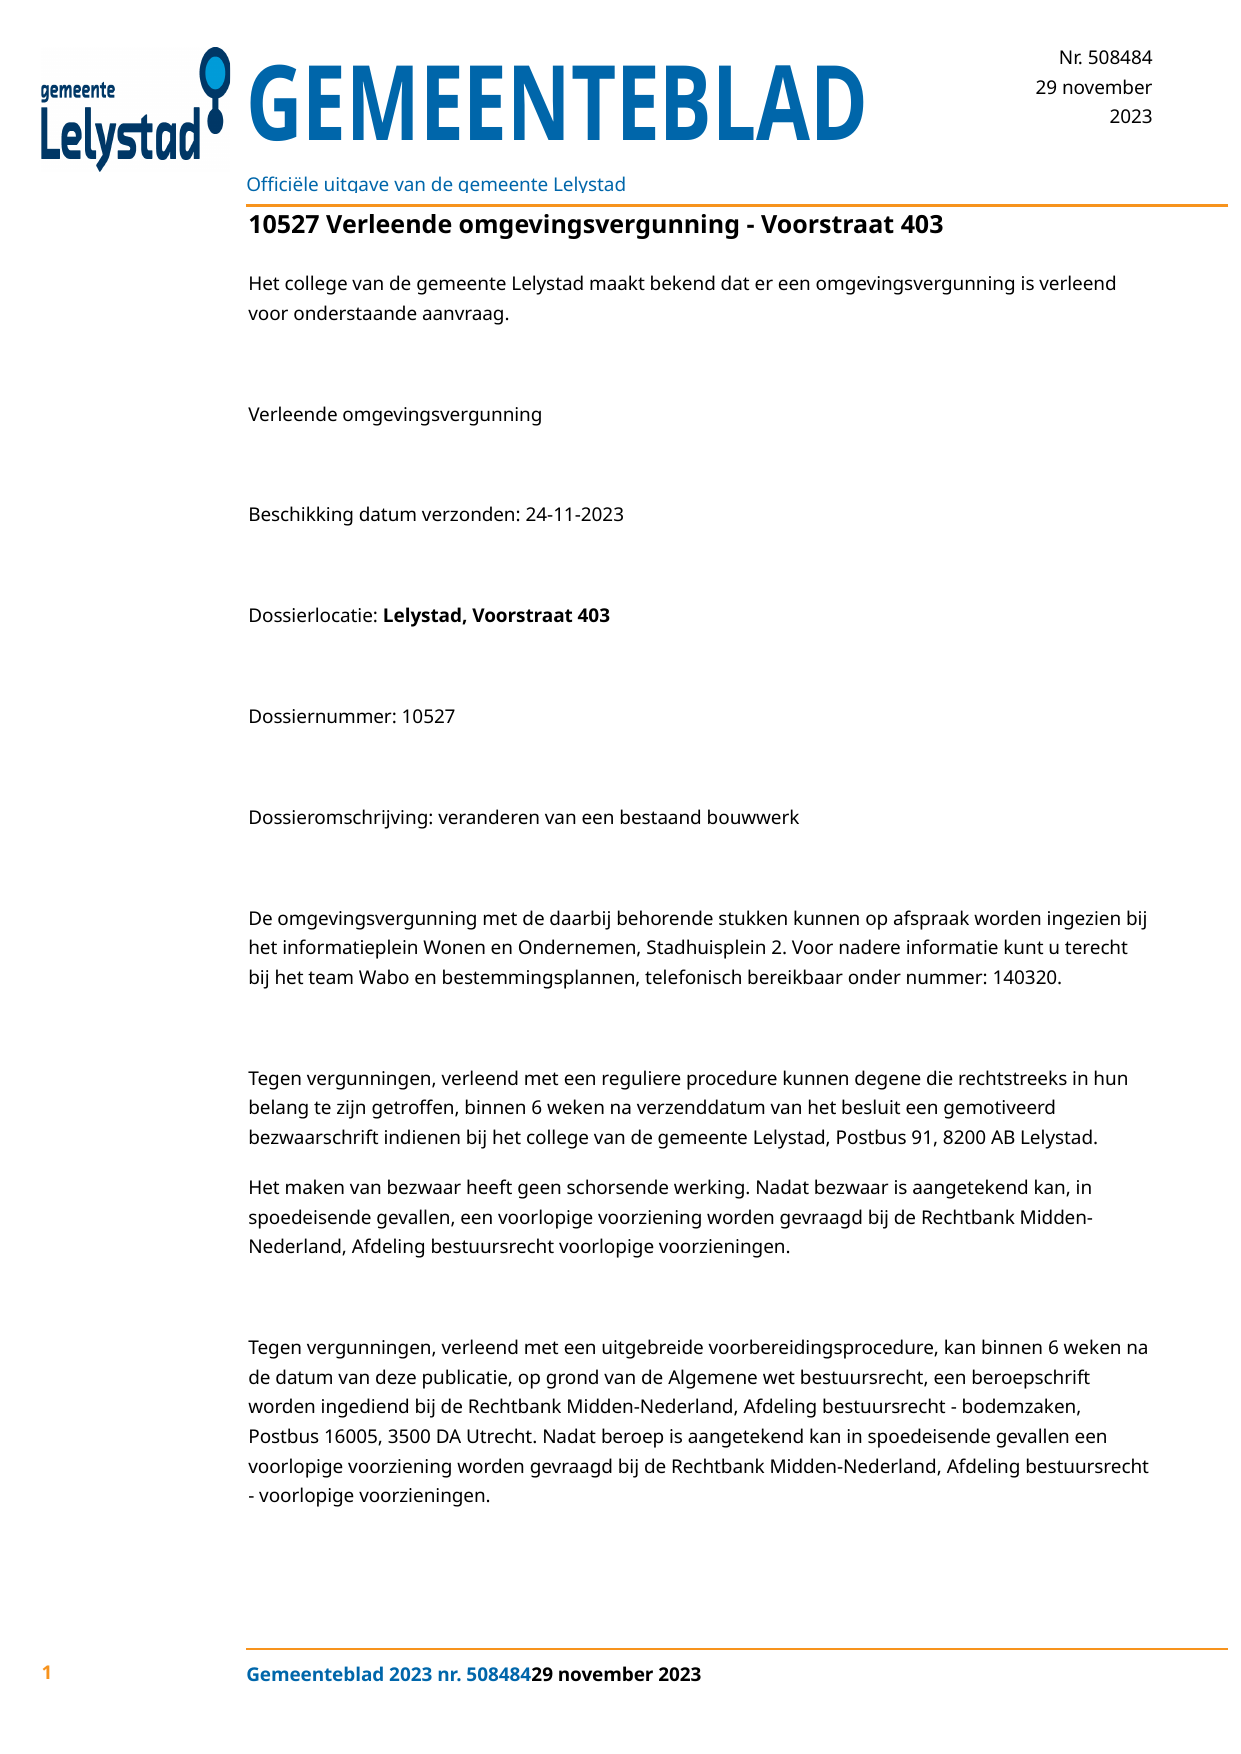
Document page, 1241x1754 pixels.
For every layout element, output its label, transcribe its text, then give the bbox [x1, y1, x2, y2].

text De omgevingsvergunning met de daarbij behorende stukken kunnen op afspraak worden ingezien bij het informatieplein Wonen en Ondernemen, Stadhuisplein 2. Voor nadere informatie kunt u terecht bij het team Wabo en bestemmingsplannen, telefonisch bereikbaar onder nummer: 140320. [248, 905, 1152, 990]
text Het college van de gemeente Lelystad maakt bekend dat er een omgevingsvergunning is verleend voor onderstaande aanvraag. [248, 270, 1152, 326]
text Dossieromschrijving: veranderen van een bestaand bouwwerk [248, 804, 1152, 830]
text Verleende omgevingsvergunning [248, 401, 1152, 426]
text Dossierlocatie: Lelystad, Voorstraat 403 [248, 602, 1152, 628]
text Beschikking datum verzonden: 24-11-2023 [248, 502, 1152, 527]
text Dossiernummer: 10527 [248, 703, 1152, 729]
text Tegen vergunningen, verleend met een reguliere procedure kunnen degene die rechtstreeks in hun belang te zijn getroffen, binnen 6 weken na verzenddatum van het besluit een gemotiveerd bezwaarschrift indienen bij het college van de gemeente Lelystad, Postbus 91, 8200 AB Lelystad. [248, 1065, 1152, 1150]
text Het maken van bezwaar heeft geen schorsende werking. Nadat bezwaar is aangetekend kan, in spoedeisende gevallen, een voorlopige voorziening worden gevraagd bij de Rechtbank Midden-Nederland, Afdeling bestuursrecht voorlopige voorzieningen. [248, 1174, 1152, 1259]
text 10527 Verleende omgevingsvergunning - Voorstraat 403 [248, 207, 1152, 241]
picture [41, 47, 231, 172]
text Tegen vergunningen, verleend met een uitgebreide voorbereidingsprocedure, kan binnen 6 weken na de datum van deze publicatie, op grond van de Algemene wet bestuursrecht, een beroepschrift worden ingediend bij de Rechtbank Midden-Nederland, Afdeling bestuursrecht - bodemzaken, Postbus 16005, 3500 DA Utrecht. Nadat beroep is aangetekend kan in spoedeisende gevallen een voorlopige voorziening worden gevraagd bij de Rechtbank Midden-Nederland, Afdeling bestuursrecht - voorlopige voorzieningen. [248, 1334, 1152, 1508]
